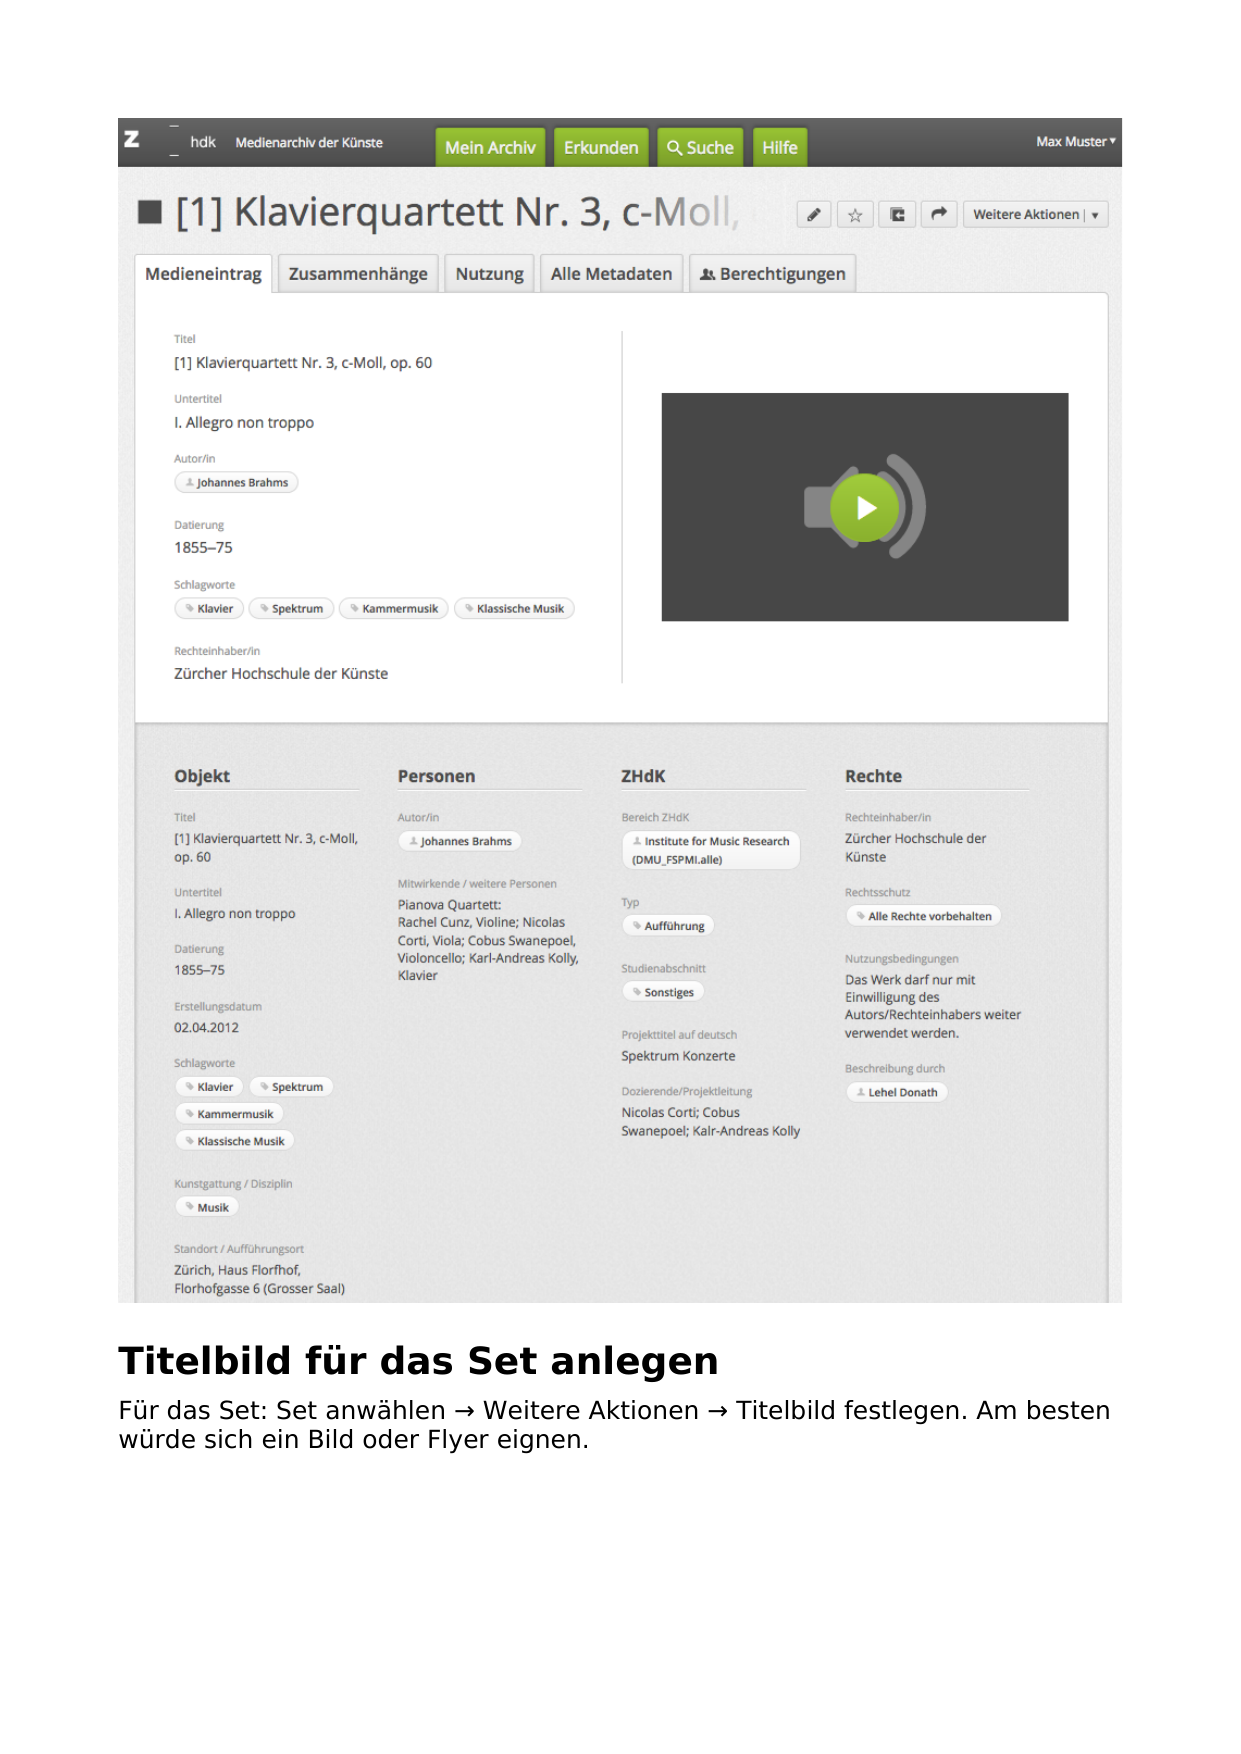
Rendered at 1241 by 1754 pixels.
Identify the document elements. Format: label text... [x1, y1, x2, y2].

text Für das Set: Set anwählen → Weitere Aktionen → Titelbild festlegen. Am besten würde sich ein Bild oder Flyer eignen. [118, 1396, 1122, 1454]
picture [118, 118, 1123, 1303]
subtitle Titelbild für das Set anlegen [118, 1340, 1122, 1383]
